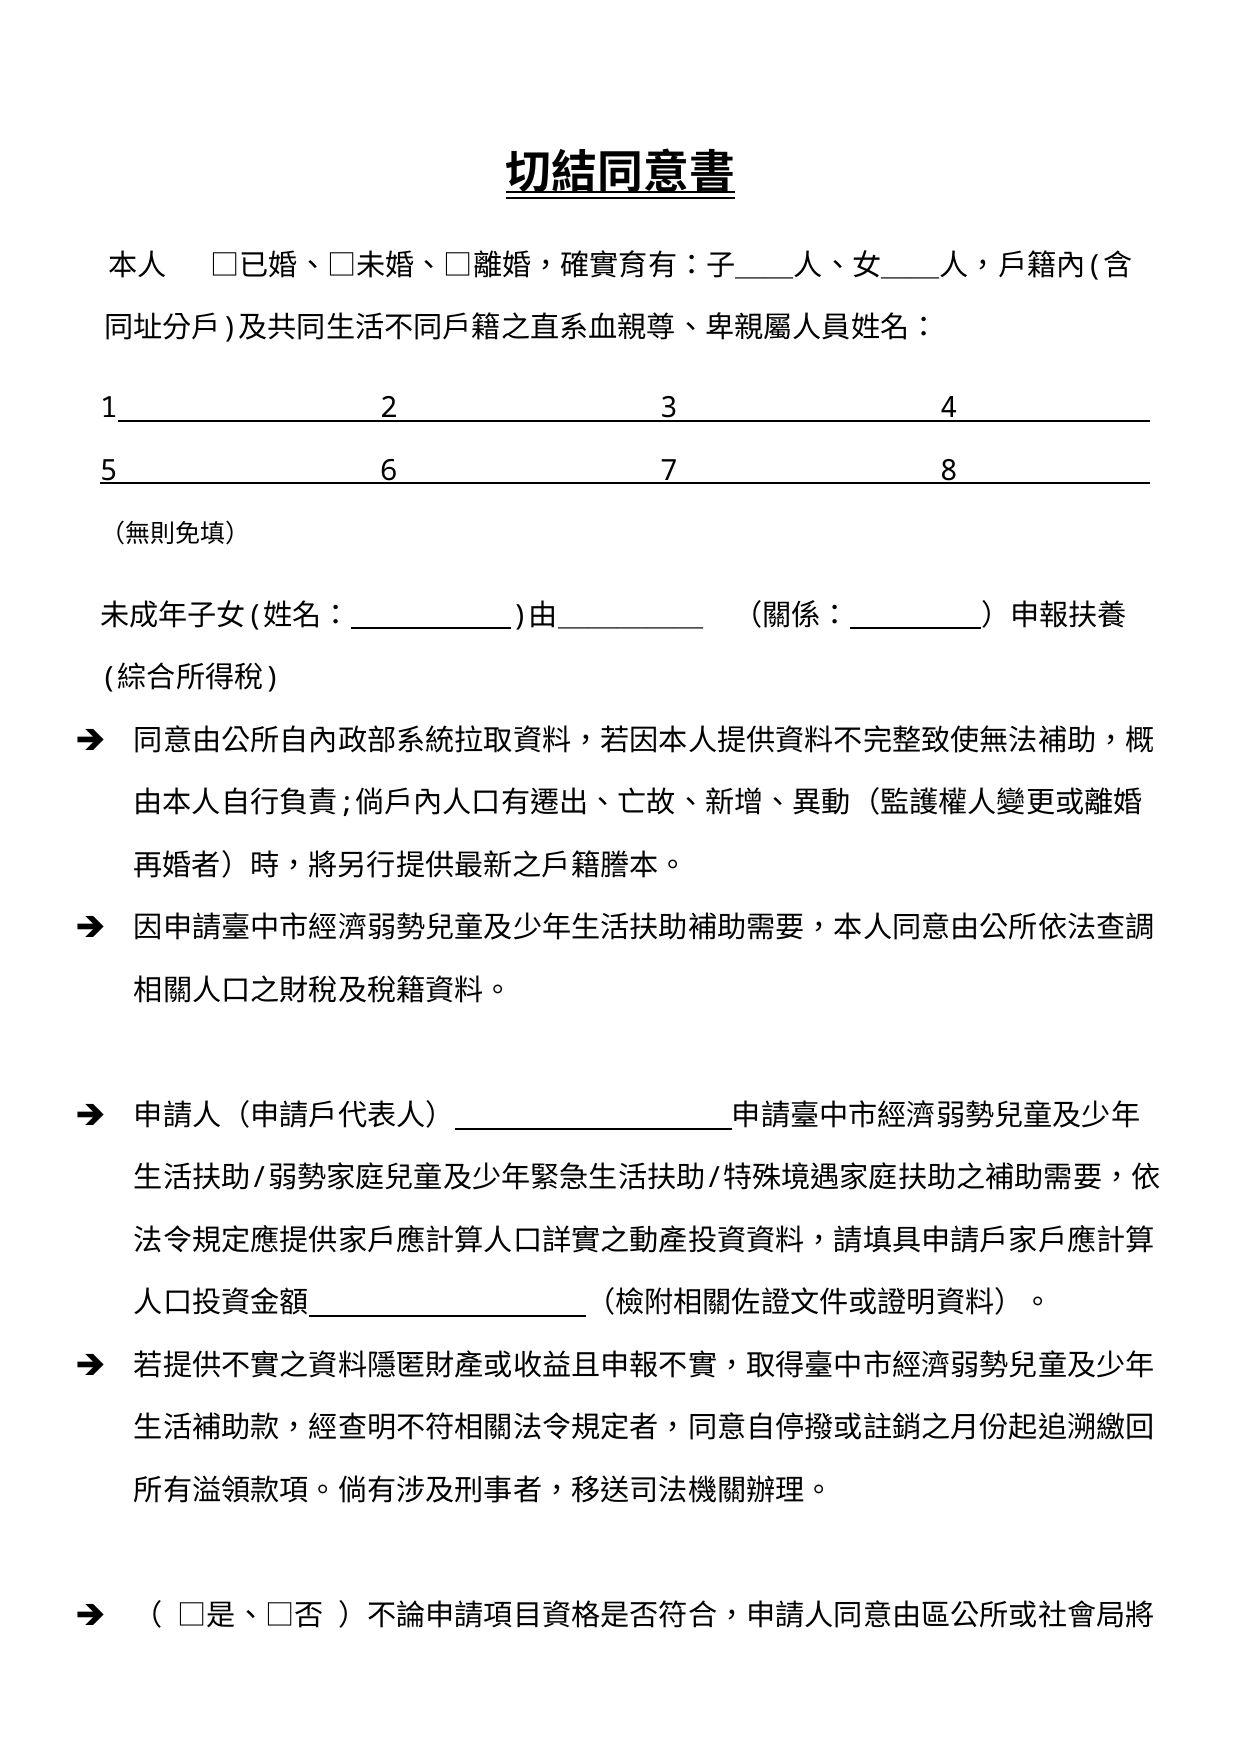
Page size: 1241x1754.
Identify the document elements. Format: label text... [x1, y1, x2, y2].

text 本人 □已婚、□未婚、□離婚，確實育有：子＿＿人、女＿＿人，戶籍內(含 [75, 221, 1165, 283]
list 同意由公所自內政部系統拉取資料，若因本人提供資料不完整致使無法補助，概 [75, 696, 1165, 758]
text 切結同意書 [75, 96, 1165, 221]
text 由本人自行負責;倘戶內人口有遷出、亡故、新增、異動（監護權人變更或離婚 [75, 758, 1165, 821]
list 若提供不實之資料隱匿財產或收益且申報不實，取得臺中市經濟弱勢兒童及少年生活補助款，經查明不符相關法令規定者，同意自停撥或註銷之月份起追溯繳回所有溢領款項。倘有涉及刑事者，移送司法機關辦理。 [75, 1321, 1165, 1508]
text 1 2 3 4 5 6 7 8 （無則免填） [100, 364, 1165, 552]
list 申請人（申請戶代表人） 申請臺中市經濟弱勢兒童及少年生活扶助/弱勢家庭兒童及少年緊急生活扶助/特殊境遇家庭扶助之補助需要，依法令規定應提供家戶應計算人口詳實之動產投資資料，請填具申請戶家戶應計算人口投資金額 （檢附相關佐證文件或證明資料）。 [75, 1071, 1165, 1321]
list 因申請臺中市經濟弱勢兒童及少年生活扶助補助需要，本人同意由公所依法查調相關人口之財稅及稅籍資料。 [75, 883, 1165, 1008]
list （ □是、□否 ）不論申請項目資格是否符合，申請人同意由區公所或社會局將申請人姓名、通訊地址、電話等基本資料提供於相關民間團體申請現金或實物給付。 [75, 1571, 1165, 1633]
text 同址分戶)及共同生活不同戶籍之直系血親尊、卑親屬人員姓名： [75, 283, 1165, 346]
text 再婚者）時，將另行提供最新之戶籍謄本。 [75, 821, 1165, 883]
text 未成年子女(姓名： )由＿＿＿＿＿ （關係： ）申報扶養(綜合所得稅) [100, 571, 1165, 696]
